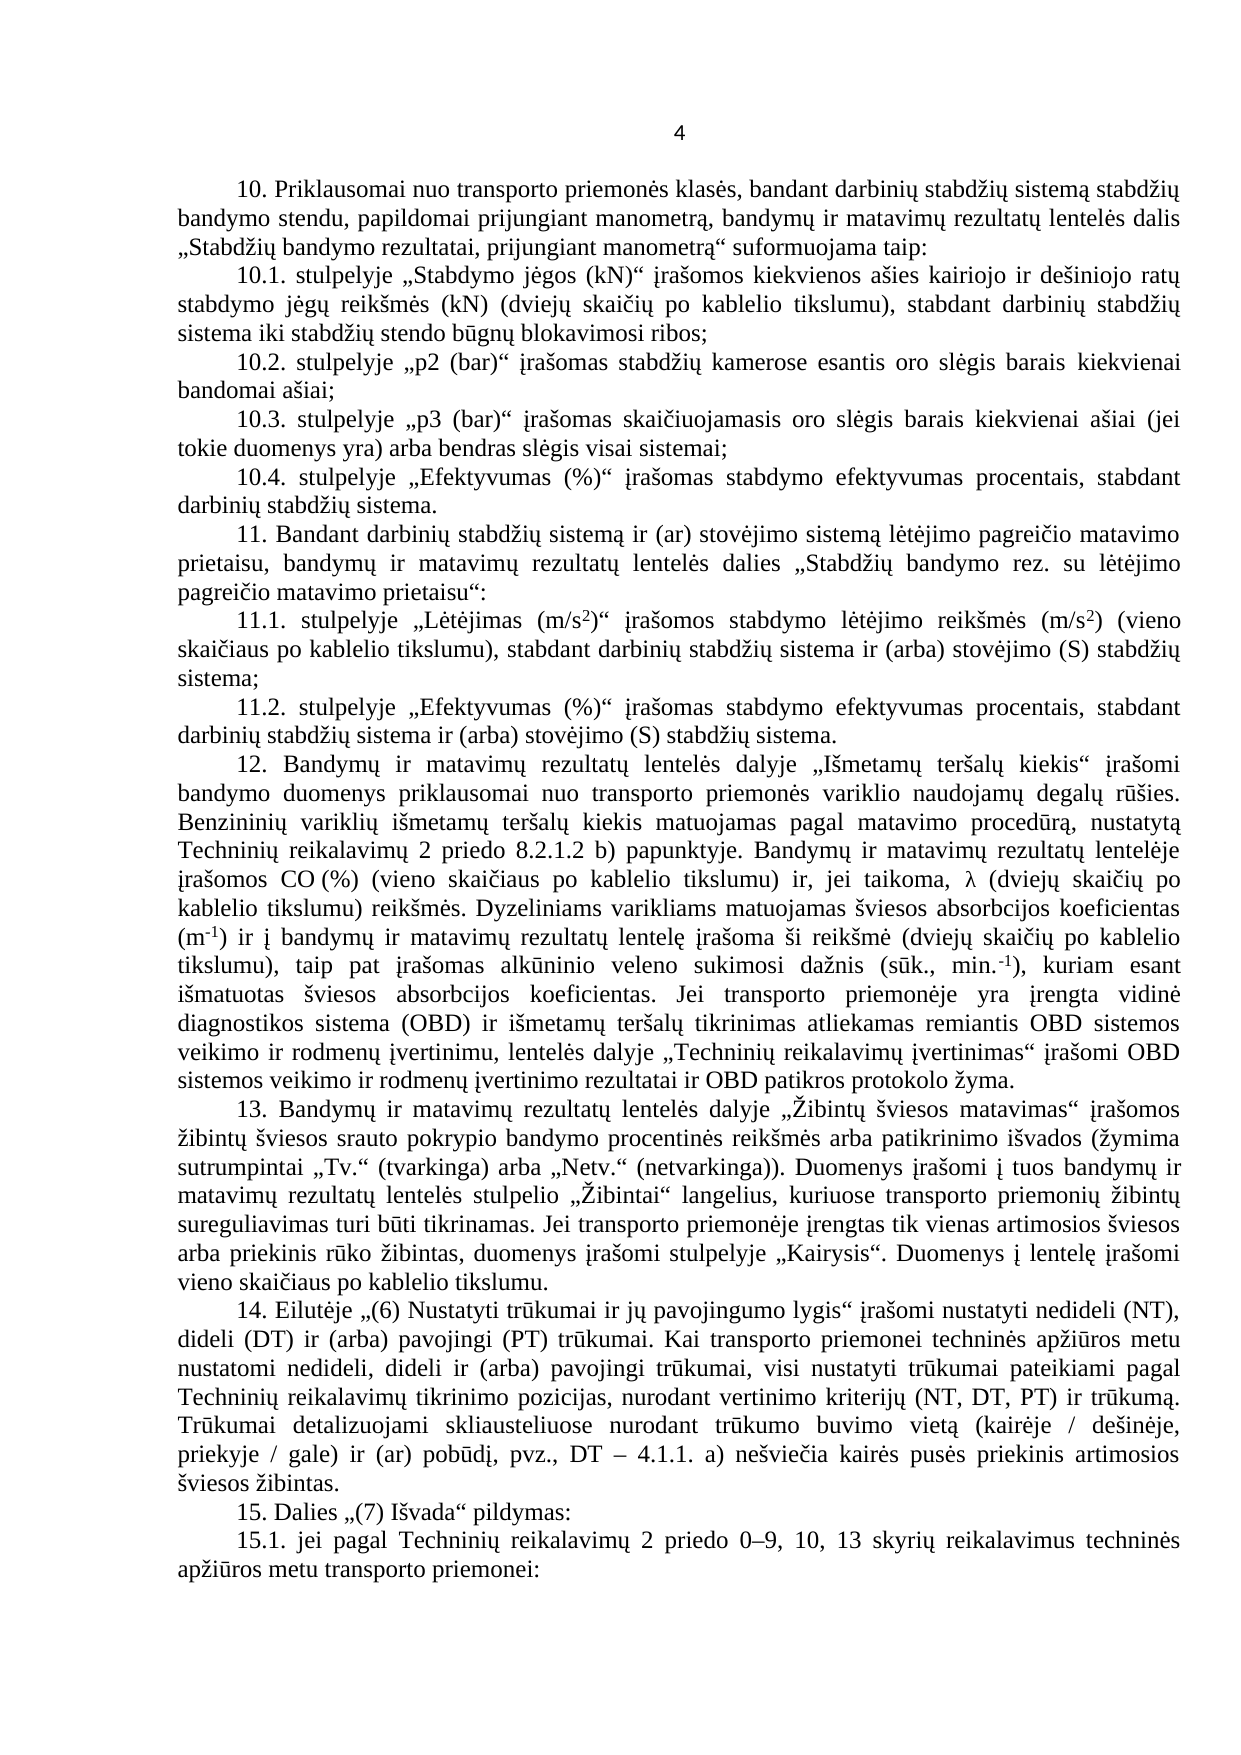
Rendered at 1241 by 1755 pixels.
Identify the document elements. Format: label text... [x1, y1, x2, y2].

text 10.1. stulpelyje „Stabdymo jėgos (kN)“ įrašomos kiekvienos ašies kairiojo ir dešiniojo ratų stabdymo jėgų reikšmės (kN) (dviejų skaičių po kablelio tikslumu), stabdant darbinių stabdžių sistema iki stabdžių stendo būgnų blokavimosi ribos; [177, 260, 1181, 347]
text 10.2. stulpelyje „p2 (bar)“ įrašomas stabdžių kamerose esantis oro slėgis barais kiekvienai bandomai ašiai; [177, 347, 1181, 404]
text 14. Eilutėje „(6) Nustatyti trūkumai ir jų pavojingumo lygis“ įrašomi nustatyti nedideli (NT), dideli (DT) ir (arba) pavojingi (PT) trūkumai. Kai transporto priemonei techninės apžiūros metu nustatomi nedideli, dideli ir (arba) pavojingi trūkumai, visi nustatyti trūkumai pateikiami pagal Techninių reikalavimų tikrinimo pozicijas, nurodant vertinimo kriterijų (NT, DT, PT) ir trūkumą. Trūkumai detalizuojami skliausteliuose nurodant trūkumo buvimo vietą (kairėje / dešinėje, priekyje / gale) ir (ar) pobūdį, pvz., DT – 4.1.1. a) nešviečia kairės pusės priekinis artimosios šviesos žibintas. [177, 1295, 1181, 1497]
text 10. Priklausomai nuo transporto priemonės klasės, bandant darbinių stabdžių sistemą stabdžių bandymo stendu, papildomai prijungiant manometrą, bandymų ir matavimų rezultatų lentelės dalis „Stabdžių bandymo rezultatai, prijungiant manometrą“ suformuojama taip: [177, 174, 1181, 260]
text 13. Bandymų ir matavimų rezultatų lentelės dalyje „Žibintų šviesos matavimas“ įrašomos žibintų šviesos srauto pokrypio bandymo procentinės reikšmės arba patikrinimo išvados (žymima sutrumpintai „Tv.“ (tvarkinga) arba „Netv.“ (netvarkinga)). Duomenys įrašomi į tuos bandymų ir matavimų rezultatų lentelės stulpelio „Žibintai“ langelius, kuriuose transporto priemonių žibintų sureguliavimas turi būti tikrinamas. Jei transporto priemonėje įrengtas tik vienas artimosios šviesos arba priekinis rūko žibintas, duomenys įrašomi stulpelyje „Kairysis“. Duomenys į lentelę įrašomi vieno skaičiaus po kablelio tikslumu. [177, 1094, 1181, 1295]
text 11.1. stulpelyje „Lėtėjimas (m/s2)“ įrašomos stabdymo lėtėjimo reikšmės (m/s2) (vieno skaičiaus po kablelio tikslumu), stabdant darbinių stabdžių sistema ir (arba) stovėjimo (S) stabdžių sistema; [177, 605, 1181, 692]
text 11. Bandant darbinių stabdžių sistemą ir (ar) stovėjimo sistemą lėtėjimo pagreičio matavimo prietaisu, bandymų ir matavimų rezultatų lentelės dalies „Stabdžių bandymo rez. su lėtėjimo pagreičio matavimo prietaisu“: [177, 519, 1181, 605]
text 10.3. stulpelyje „p3 (bar)“ įrašomas skaičiuojamasis oro slėgis barais kiekvienai ašiai (jei tokie duomenys yra) arba bendras slėgis visai sistemai; [177, 404, 1181, 462]
text 12. Bandymų ir matavimų rezultatų lentelės dalyje „Išmetamų teršalų kiekis“ įrašomi bandymo duomenys priklausomai nuo transporto priemonės variklio naudojamų degalų rūšies. Benzininių variklių išmetamų teršalų kiekis matuojamas pagal matavimo procedūrą, nustatytą Techninių reikalavimų 2 priedo 8.2.1.2 b) papunktyje. Bandymų ir matavimų rezultatų lentelėje įrašomos CO (%) (vieno skaičiaus po kablelio tikslumu) ir, jei taikoma, λ (dviejų skaičių po kablelio tikslumu) reikšmės. Dyzeliniams varikliams matuojamas šviesos absorbcijos koeficientas (m-1) ir į bandymų ir matavimų rezultatų lentelę įrašoma ši reikšmė (dviejų skaičių po kablelio tikslumu), taip pat įrašomas alkūninio veleno sukimosi dažnis (sūk., min.-1), kuriam esant išmatuotas šviesos absorbcijos koeficientas. Jei transporto priemonėje yra įrengta vidinė diagnostikos sistema (OBD) ir išmetamų teršalų tikrinimas atliekamas remiantis OBD sistemos veikimo ir rodmenų įvertinimu, lentelės dalyje „Techninių reikalavimų įvertinimas“ įrašomi OBD sistemos veikimo ir rodmenų įvertinimo rezultatai ir OBD patikros protokolo žyma. [177, 749, 1181, 1094]
text 15. Dalies „(7) Išvada“ pildymas: [177, 1497, 1181, 1525]
text 10.4. stulpelyje „Efektyvumas (%)“ įrašomas stabdymo efektyvumas procentais, stabdant darbinių stabdžių sistema. [177, 462, 1181, 519]
text 11.2. stulpelyje „Efektyvumas (%)“ įrašomas stabdymo efektyvumas procentais, stabdant darbinių stabdžių sistema ir (arba) stovėjimo (S) stabdžių sistema. [177, 692, 1181, 749]
text 15.1. jei pagal Techninių reikalavimų 2 priedo 0–9, 10, 13 skyrių reikalavimus techninės apžiūros metu transporto priemonei: [177, 1525, 1181, 1583]
